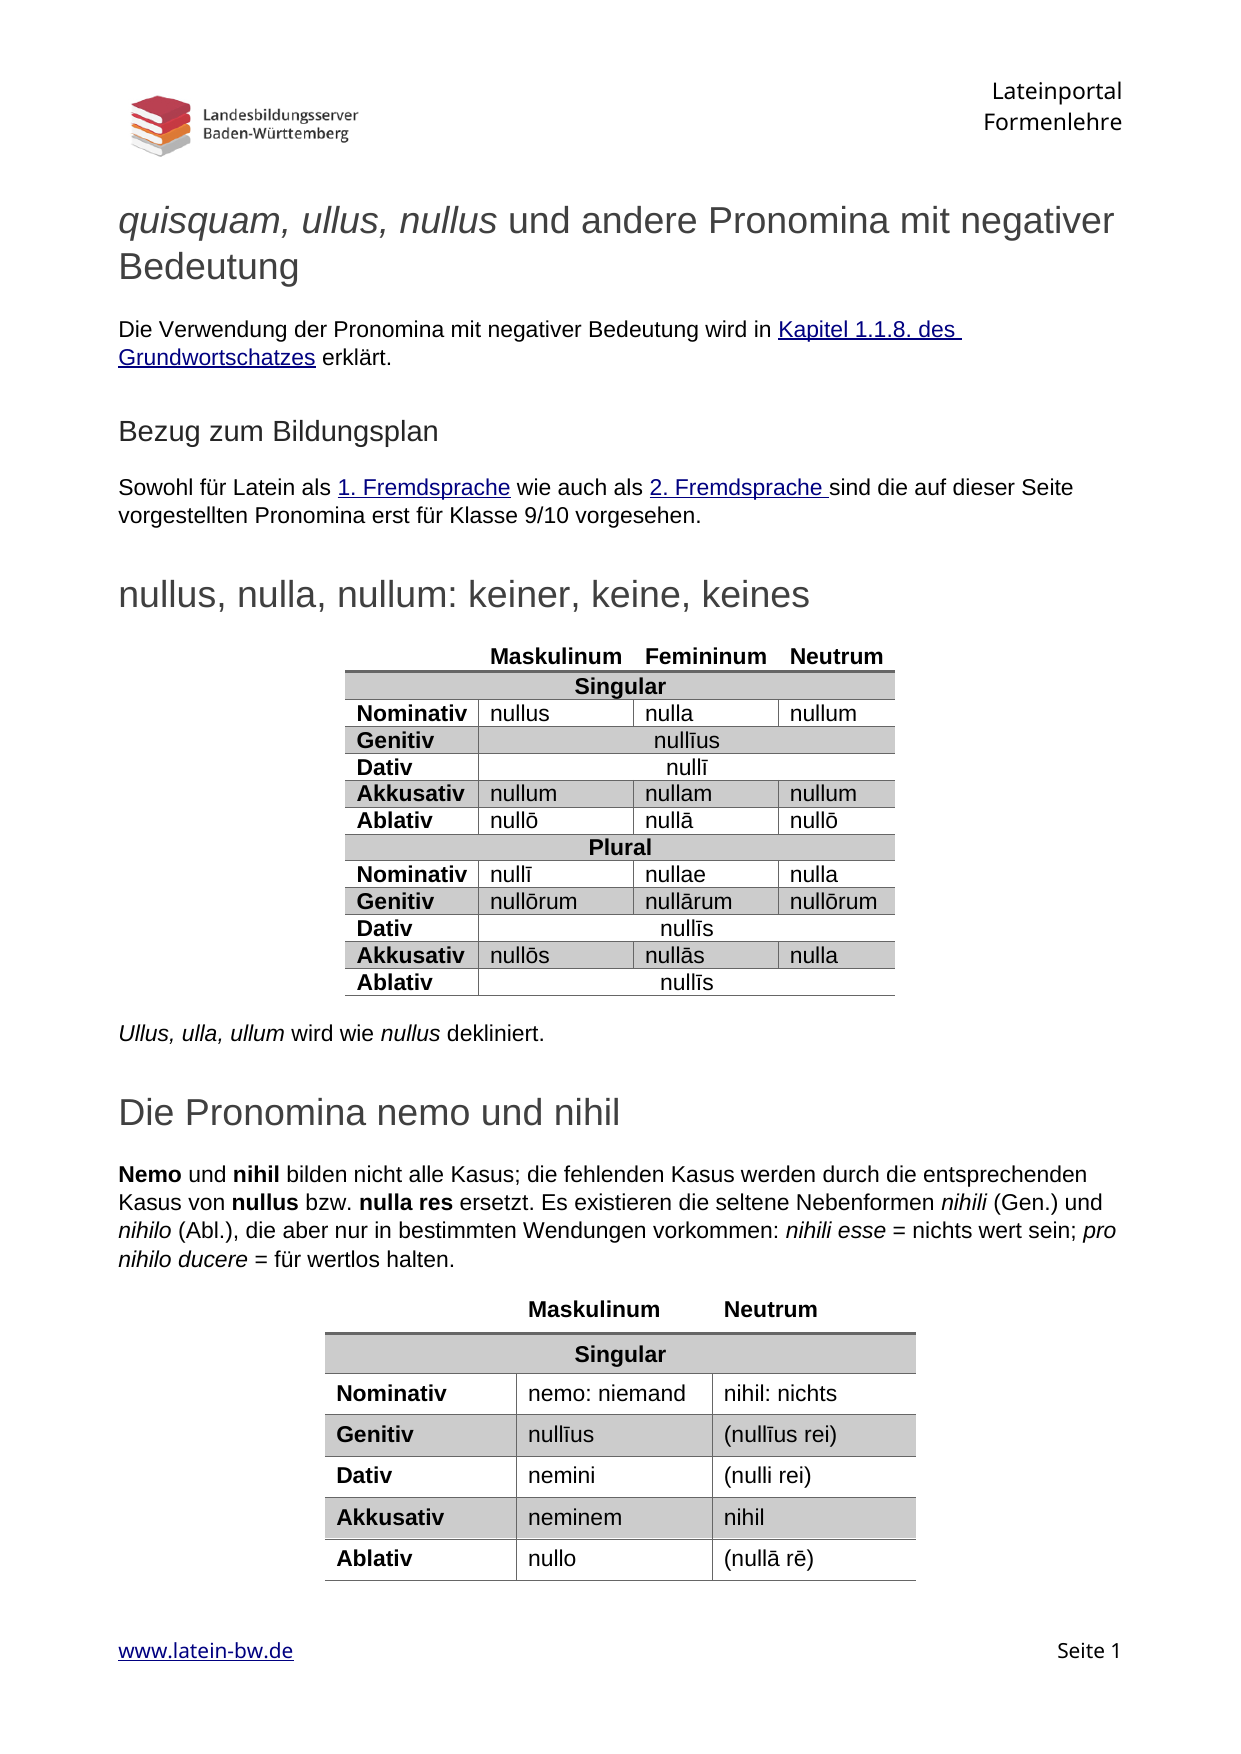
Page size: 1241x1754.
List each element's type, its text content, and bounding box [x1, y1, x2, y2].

table_cell nullās [634, 942, 778, 968]
table_cell nullōs [479, 942, 633, 968]
table_cell nullōrum [779, 888, 895, 914]
table_header Maskulinum [517, 1290, 712, 1332]
table_cell nullus [479, 700, 633, 726]
table_cell (nullīus rei) [713, 1415, 916, 1456]
table_cell nullī [479, 861, 633, 887]
table_header Neutrum [713, 1290, 916, 1332]
table_cell nemini [517, 1457, 712, 1497]
text Die Verwendung der Pronomina mit negativer Bedeutung wird in Kapitel 1.1.8. des Grundwortschatzes erklärt. [118, 316, 1122, 370]
table_cell Plural [345, 835, 895, 860]
subtitle nullus, nulla, nullum: keiner, keine, keines [118, 572, 1122, 615]
table_cell nullō [779, 808, 895, 833]
table_cell Dativ [345, 754, 478, 780]
table_cell Genitiv [345, 727, 478, 753]
text Sowohl für Latein als 1. Fremdsprache wie auch als 2. Fremdsprache sind die auf dieser Seite vorgestellten Pronomina erst für Klasse 9/10 vorgesehen. [118, 474, 1122, 529]
table_cell nullā [634, 808, 778, 833]
table_header Maskulinum [479, 643, 633, 670]
table_cell Ablativ [345, 808, 478, 833]
subtitle Die Pronomina nemo und nihil [118, 1090, 1122, 1133]
table_cell nullum [779, 700, 895, 726]
table_cell nullam [634, 781, 778, 807]
table_cell nullīs [479, 969, 895, 995]
table_header [325, 1290, 517, 1332]
table_cell Ablativ [345, 969, 478, 995]
table_cell nihil: nichts [713, 1374, 916, 1414]
table_cell nullum [779, 781, 895, 807]
table_cell nulla [779, 861, 895, 887]
table_cell Ablativ [325, 1540, 516, 1580]
table_cell Akkusativ [325, 1498, 516, 1538]
table_cell Genitiv [345, 888, 478, 914]
text Nemo und nihil bilden nicht alle Kasus; die fehlenden Kasus werden durch die entsprechenden Kasus von nullus bzw. nulla res ersetzt. Es existieren die seltene Nebenformen nihili (Gen.) und nihilo (Abl.), die aber nur in bestimmten Wendungen vorkommen: nihili esse = nichts wert sein; pro nihilo ducere = für wertlos halten. [118, 1161, 1122, 1272]
table_cell nullo [517, 1540, 712, 1580]
table_cell Dativ [325, 1457, 516, 1497]
table_cell Nominativ [345, 700, 478, 726]
table_cell Akkusativ [345, 942, 478, 968]
table_cell nullīus [517, 1415, 712, 1456]
table_cell (nullā rē) [713, 1540, 916, 1580]
subtitle quisquam, ullus, nullus und andere Pronomina mit negativer Bedeutung [118, 198, 1122, 288]
table_cell nulla [779, 942, 895, 968]
table_cell nulla [634, 700, 778, 726]
table_cell nullōrum [479, 888, 633, 914]
table_header [345, 643, 478, 670]
table_cell (nulli rei) [713, 1457, 916, 1497]
table_cell nullīs [479, 915, 895, 941]
table_cell nullum [479, 781, 633, 807]
subtitle Bezug zum Bildungsplan [118, 413, 1122, 447]
table_cell Genitiv [325, 1415, 516, 1456]
table_cell nullae [634, 861, 778, 887]
table_cell nullō [479, 808, 633, 833]
table_cell nullīus [479, 727, 895, 753]
table_cell nullārum [634, 888, 778, 914]
table_header Femininum [634, 643, 778, 670]
table_cell neminem [517, 1498, 712, 1538]
table_cell Dativ [345, 915, 478, 941]
table_header Neutrum [778, 643, 895, 670]
picture [121, 84, 362, 164]
table_cell nemo: niemand [517, 1374, 712, 1414]
table_cell Nominativ [345, 861, 478, 887]
table_cell Singular [345, 673, 895, 699]
table_cell nullī [479, 754, 895, 780]
table_cell nihil [713, 1498, 916, 1538]
table_cell Singular [325, 1335, 916, 1373]
table_cell Nominativ [325, 1374, 516, 1414]
text Ullus, ulla, ullum wird wie nullus dekliniert. [118, 1020, 1122, 1047]
table_cell Akkusativ [345, 781, 478, 807]
